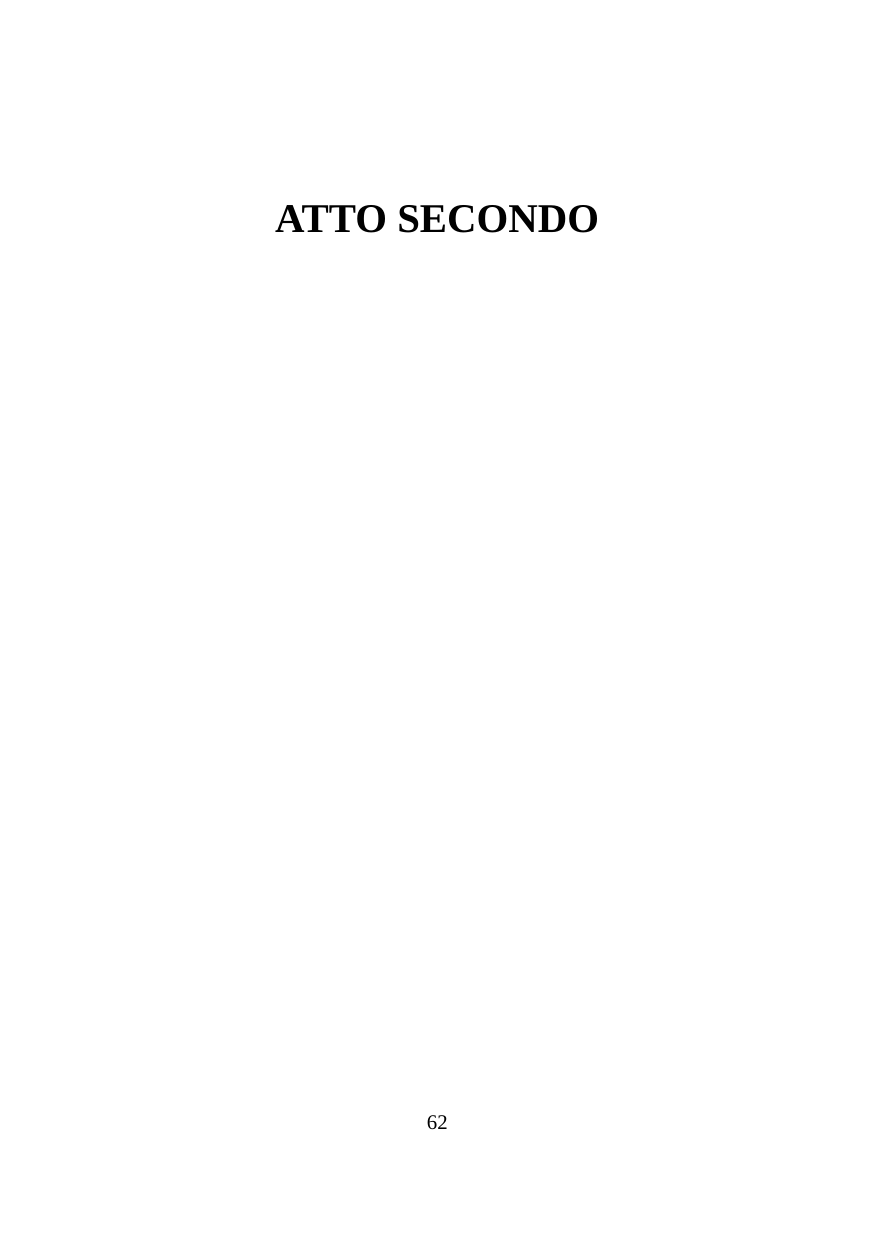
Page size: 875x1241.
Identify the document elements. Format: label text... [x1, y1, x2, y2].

subtitle ATTO SECONDO [106, 195, 768, 242]
